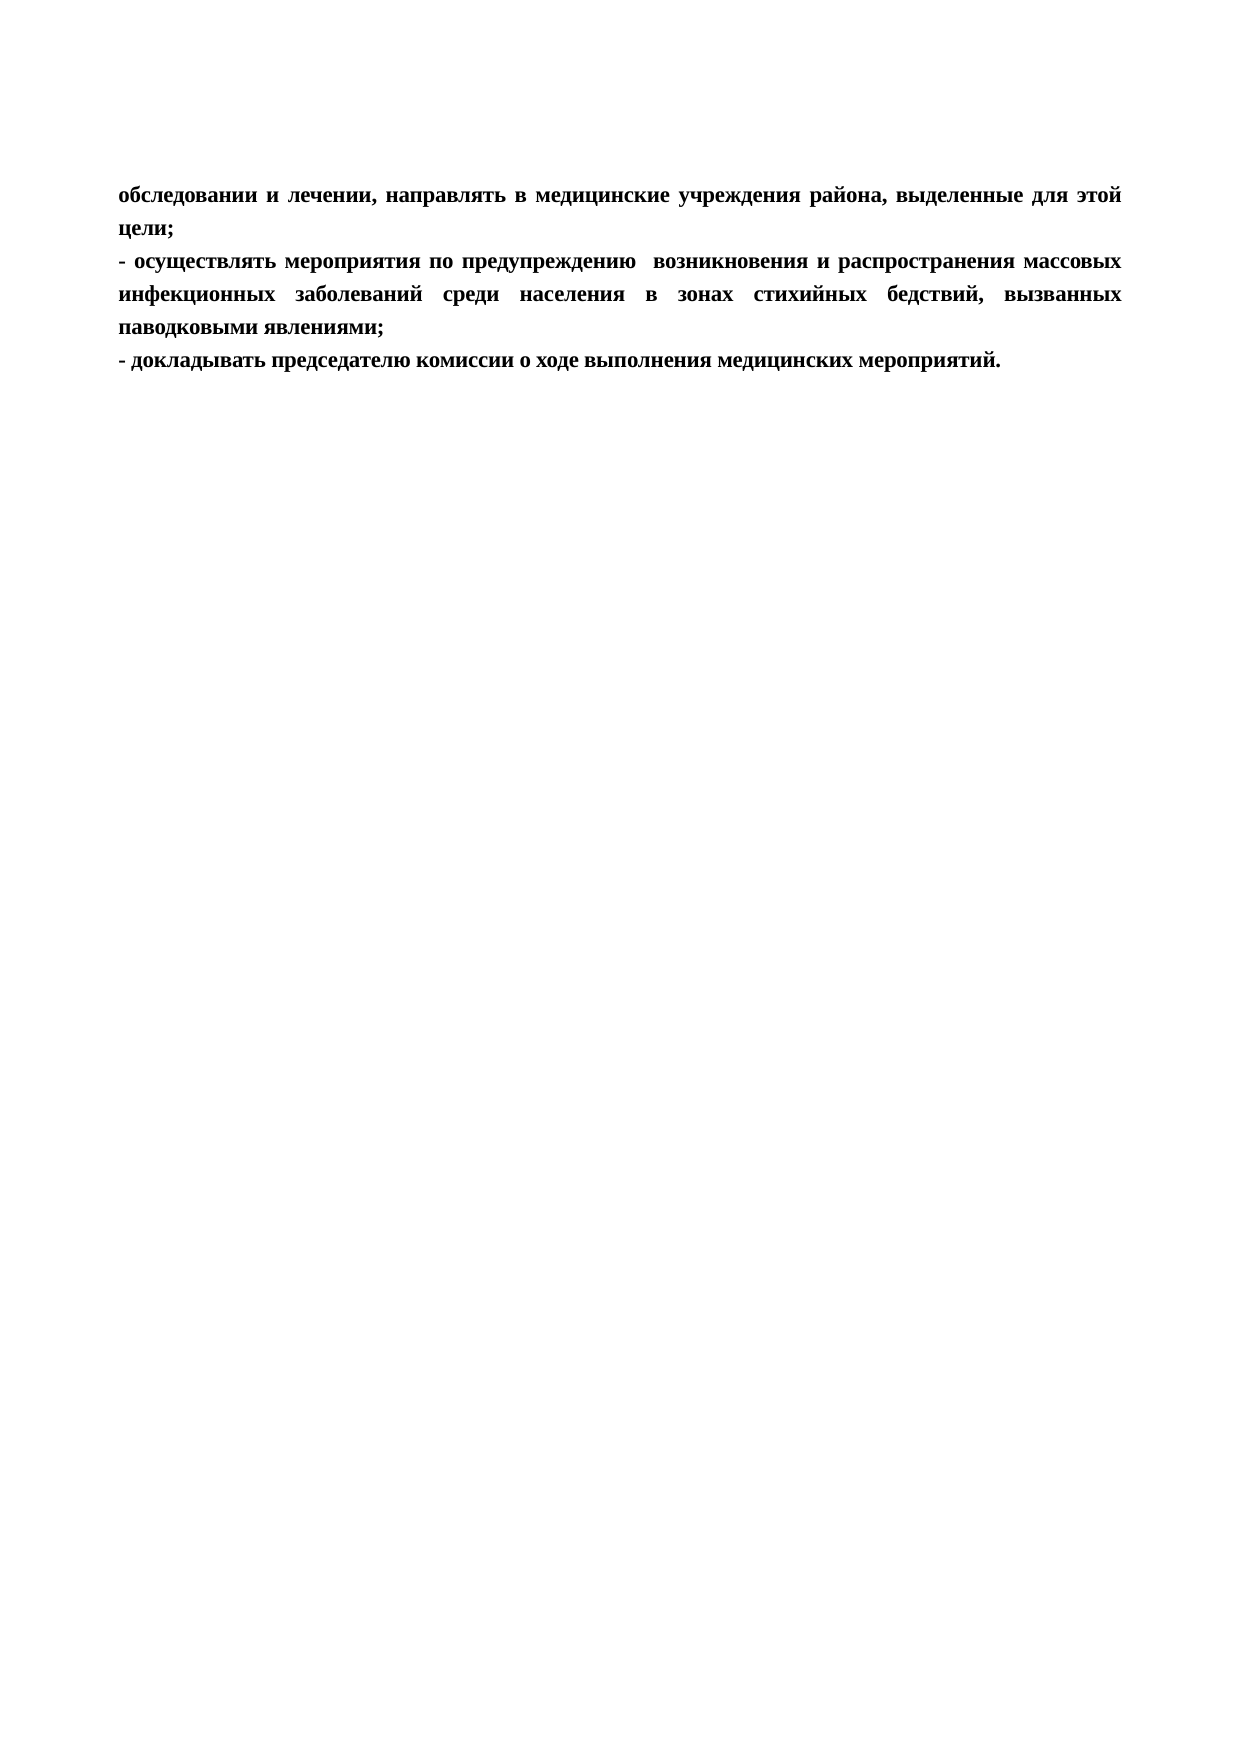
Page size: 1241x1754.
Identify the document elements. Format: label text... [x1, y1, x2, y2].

text - осуществлять мероприятия по предупреждению возникновения и распространения массовых инфекционных заболеваний среди населения в зонах стихийных бедствий, вызванных паводковыми явлениями; [118, 242, 1122, 341]
text - докладывать председателю комиссии о ходе выполнения медицинских мероприятий. [118, 341, 1122, 374]
text обследовании и лечении, направлять в медицинские учреждения района, выделенные для этой цели; [118, 176, 1122, 242]
